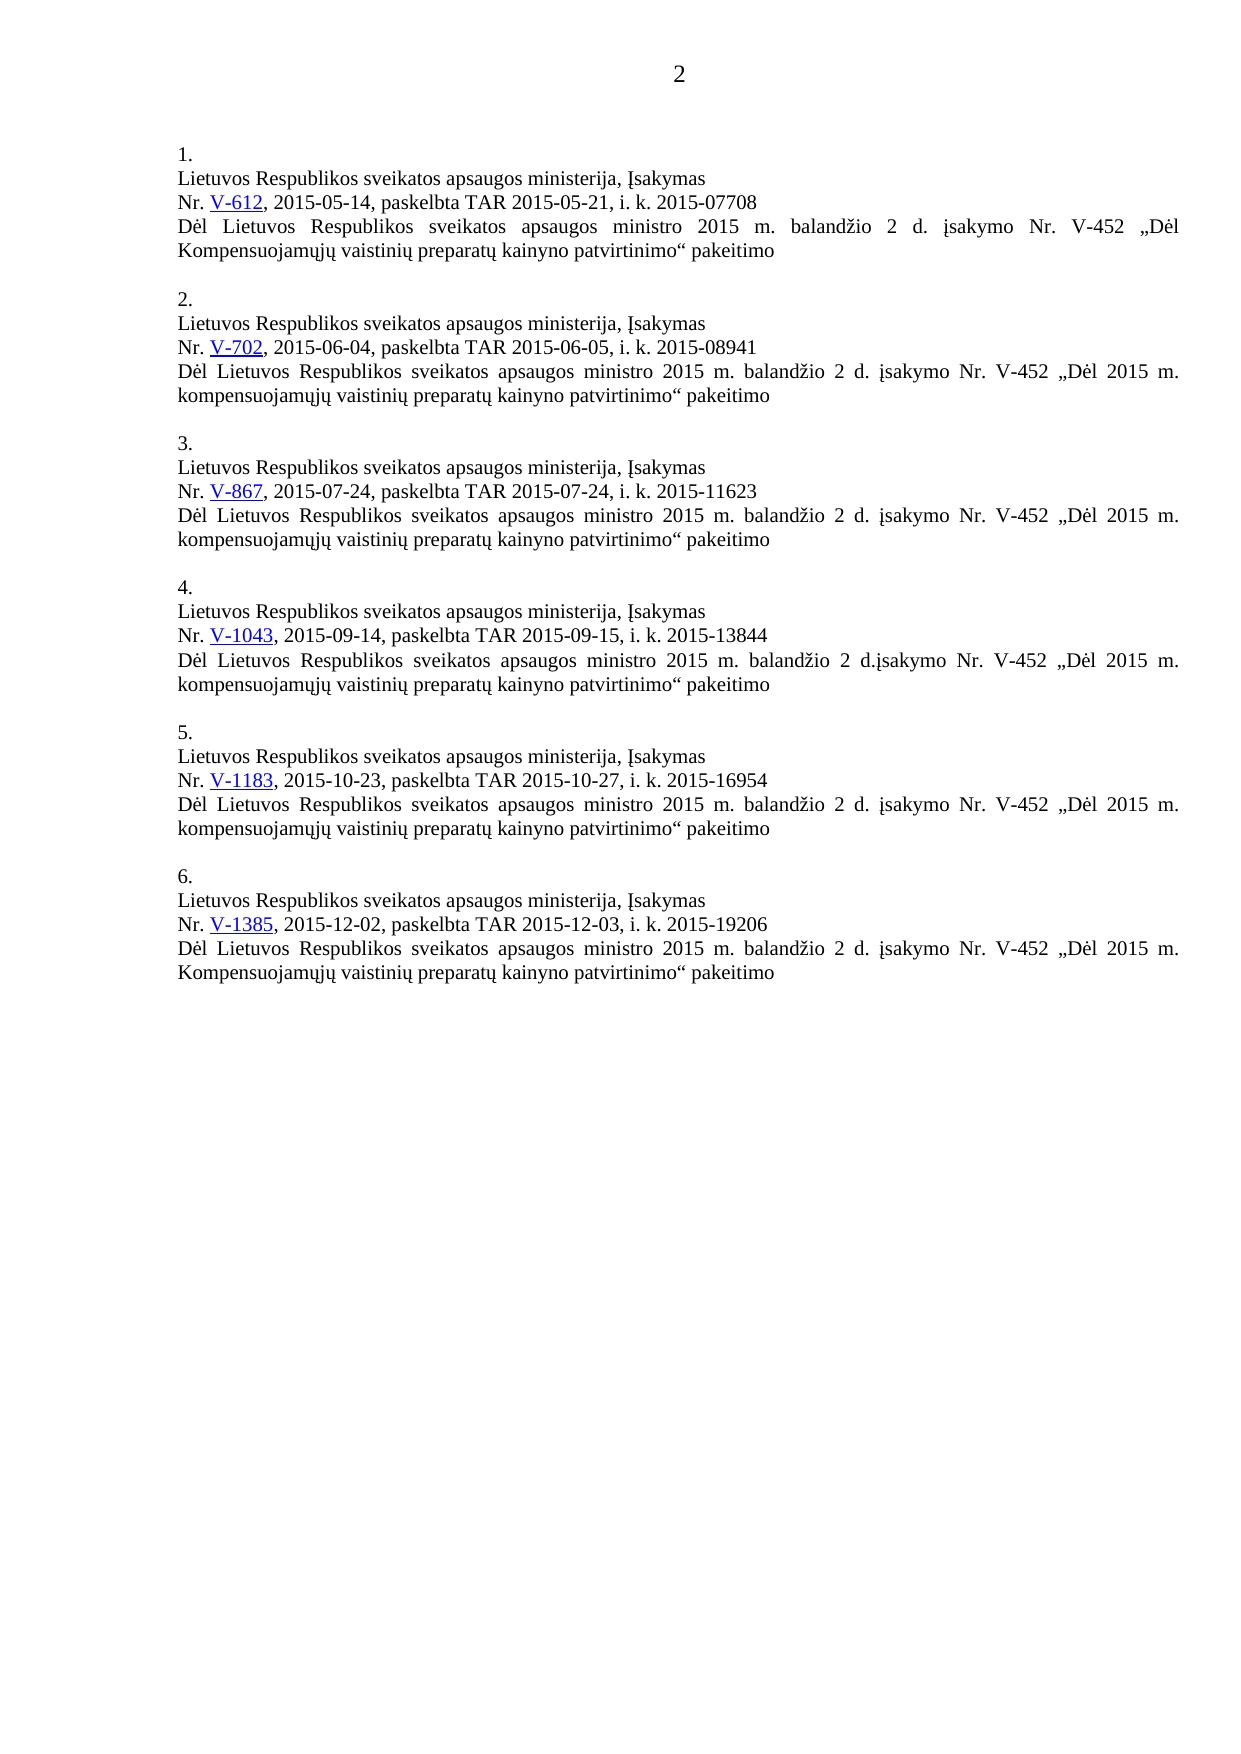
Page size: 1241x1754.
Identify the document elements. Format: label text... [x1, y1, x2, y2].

text Dėl Lietuvos Respublikos sveikatos apsaugos ministro 2015 m. balandžio 2 d. įsakymo Nr. V-452 „Dėl 2015 m. kompensuojamųjų vaistinių preparatų kainyno patvirtinimo“ pakeitimo [177, 503, 1181, 551]
text Dėl Lietuvos Respublikos sveikatos apsaugos ministro 2015 m. balandžio 2 d. įsakymo Nr. V-452 „Dėl Kompensuojamųjų vaistinių preparatų kainyno patvirtinimo“ pakeitimo [177, 214, 1181, 262]
text Nr. V-867, 2015-07-24, paskelbta TAR 2015-07-24, i. k. 2015-11623 [177, 479, 1181, 503]
text Lietuvos Respublikos sveikatos apsaugos ministerija, Įsakymas [177, 455, 1181, 479]
text Lietuvos Respublikos sveikatos apsaugos ministerija, Įsakymas [177, 311, 1181, 335]
text Dėl Lietuvos Respublikos sveikatos apsaugos ministro 2015 m. balandžio 2 d. įsakymo Nr. V-452 „Dėl 2015 m. kompensuojamųjų vaistinių preparatų kainyno patvirtinimo“ pakeitimo [177, 359, 1181, 407]
text 5. [177, 720, 1181, 744]
text Lietuvos Respublikos sveikatos apsaugos ministerija, Įsakymas [177, 166, 1181, 190]
text Dėl Lietuvos Respublikos sveikatos apsaugos ministro 2015 m. balandžio 2 d.įsakymo Nr. V-452 „Dėl 2015 m. kompensuojamųjų vaistinių preparatų kainyno patvirtinimo“ pakeitimo [177, 647, 1181, 696]
text Nr. V-702, 2015-06-04, paskelbta TAR 2015-06-05, i. k. 2015-08941 [177, 335, 1181, 359]
text Nr. V-1385, 2015-12-02, paskelbta TAR 2015-12-03, i. k. 2015-19206 [177, 912, 1181, 936]
text Lietuvos Respublikos sveikatos apsaugos ministerija, Įsakymas [177, 744, 1181, 768]
text 2. [177, 287, 1181, 311]
text Nr. V-1043, 2015-09-14, paskelbta TAR 2015-09-15, i. k. 2015-13844 [177, 623, 1181, 647]
text Nr. V-1183, 2015-10-23, paskelbta TAR 2015-10-27, i. k. 2015-16954 [177, 768, 1181, 792]
text 3. [177, 431, 1181, 455]
text Lietuvos Respublikos sveikatos apsaugos ministerija, Įsakymas [177, 599, 1181, 623]
text Dėl Lietuvos Respublikos sveikatos apsaugos ministro 2015 m. balandžio 2 d. įsakymo Nr. V-452 „Dėl 2015 m. Kompensuojamųjų vaistinių preparatų kainyno patvirtinimo“ pakeitimo [177, 936, 1181, 984]
text 1. [177, 142, 1181, 166]
text Dėl Lietuvos Respublikos sveikatos apsaugos ministro 2015 m. balandžio 2 d. įsakymo Nr. V-452 „Dėl 2015 m. kompensuojamųjų vaistinių preparatų kainyno patvirtinimo“ pakeitimo [177, 792, 1181, 840]
text Nr. V-612, 2015-05-14, paskelbta TAR 2015-05-21, i. k. 2015-07708 [177, 190, 1181, 214]
text Lietuvos Respublikos sveikatos apsaugos ministerija, Įsakymas [177, 888, 1181, 912]
text 6. [177, 864, 1181, 888]
text 4. [177, 575, 1181, 599]
